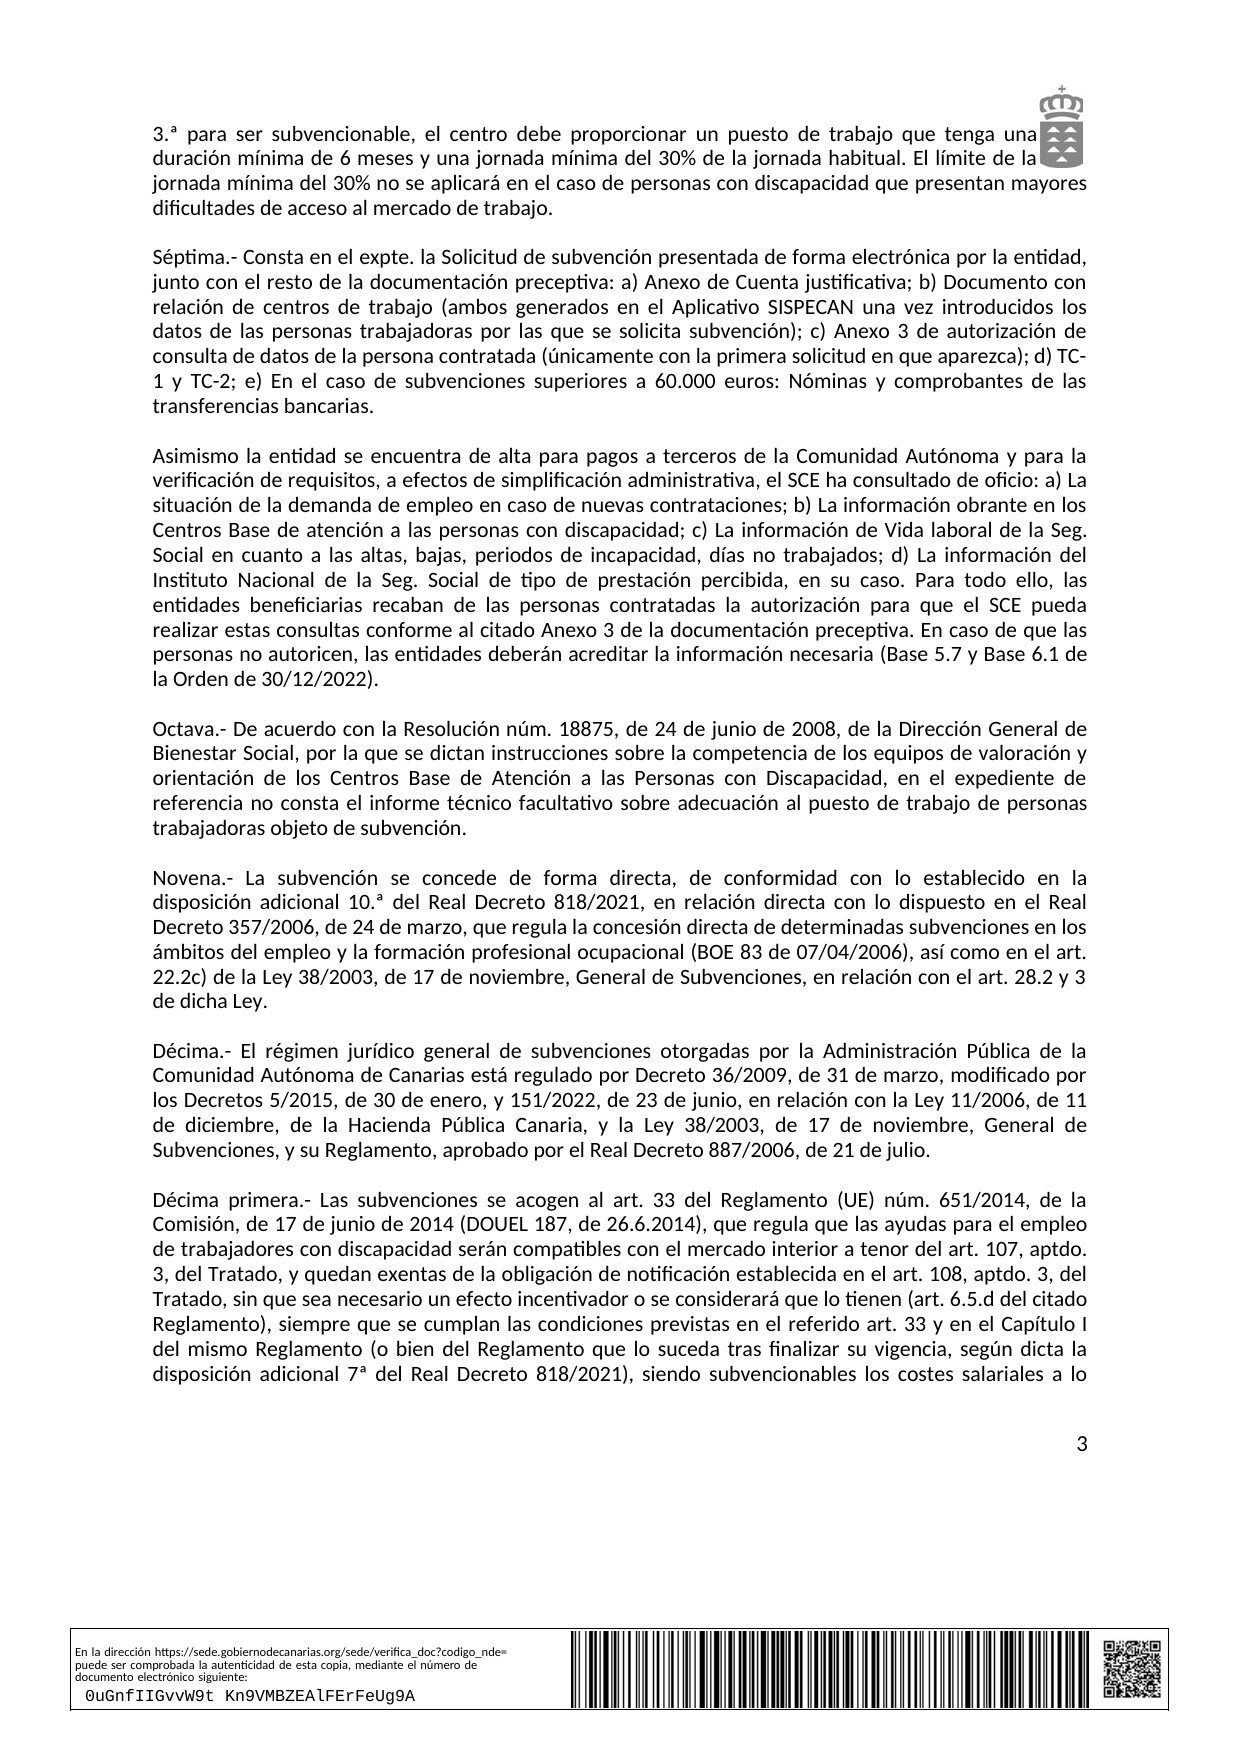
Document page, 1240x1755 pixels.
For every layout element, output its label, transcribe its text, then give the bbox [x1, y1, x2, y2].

text Octava.- De acuerdo con la Resolución núm. 18875, de 24 de junio de 2008, de la Dirección General de Bienestar Social, por la que se dictan instrucciones sobre la competencia de los equipos de valoración y orientación de los Centros Base de Atención a las Personas con Discapacidad, en el expediente de referencia no consta el informe técnico facultativo sobre adecuación al puesto de trabajo de personas trabajadoras objeto de subvención. [152, 716, 1088, 841]
text Séptima.- Consta en el expte. la Solicitud de subvención presentada de forma electrónica por la entidad, junto con el resto de la documentación preceptiva: a) Anexo de Cuenta justificativa; b) Documento con relación de centros de trabajo (ambos generados en el Aplicativo SISPECAN una vez introducidos los datos de las personas trabajadoras por las que se solicita subvención); c) Anexo 3 de autorización de consulta de datos de la persona contratada (únicamente con la primera solicitud en que aparezca); d) TC-1 y TC-2; e) En el caso de subvenciones superiores a 60.000 euros: Nóminas y comprobantes de las transferencias bancarias. [152, 245, 1088, 419]
text 3.ª para ser subvencionable, el centro debe proporcionar un puesto de trabajo que tenga una duración mínima de 6 meses y una jornada mínima del 30% de la jornada habitual. El límite de la jornada mínima del 30% no se aplicará en el caso de personas con discapacidad que presentan mayores dificultades de acceso al mercado de trabajo. [152, 121, 1088, 221]
text Décima.- El régimen jurídico general de subvenciones otorgadas por la Administración Pública de la Comunidad Autónoma de Canarias está regulado por Decreto 36/2009, de 31 de marzo, modificado por los Decretos 5/2015, de 30 de enero, y 151/2022, de 23 de junio, en relación con la Ley 11/2006, de 11 de diciembre, de la Hacienda Pública Canaria, y la Ley 38/2003, de 17 de noviembre, General de Subvenciones, y su Reglamento, aprobado por el Real Decreto 887/2006, de 21 de julio. [152, 1039, 1088, 1163]
text Asimismo la entidad se encuentra de alta para pagos a terceros de la Comunidad Autónoma y para la verificación de requisitos, a efectos de simplificación administrativa, el SCE ha consultado de oficio: a) La situación de la demanda de empleo en caso de nuevas contrataciones; b) La información obrante en los Centros Base de atención a las personas con discapacidad; c) La información de Vida laboral de la Seg. Social en cuanto a las altas, bajas, periodos de incapacidad, días no trabajados; d) La información del Instituto Nacional de la Seg. Social de tipo de prestación percibida, en su caso. Para todo ello, las entidades beneficiarias recaban de las personas contratadas la autorización para que el SCE pueda realizar estas consultas conforme al citado Anexo 3 de la documentación preceptiva. En caso de que las personas no autoricen, las entidades deberán acreditar la información necesaria (Base 5.7 y Base 6.1 de la Orden de 30/12/2022). [152, 443, 1088, 692]
text Novena.- La subvención se concede de forma directa, de conformidad con lo establecido en la disposición adicional 10.ª del Real Decreto 818/2021, en relación directa con lo dispuesto en el Real Decreto 357/2006, de 24 de marzo, que regula la concesión directa de determinadas subvenciones en los ámbitos del empleo y la formación profesional ocupacional (BOE 83 de 07/04/2006), así como en el art. 22.2c) de la Ley 38/2003, de 17 de noviembre, General de Subvenciones, en relación con el art. 28.2 y 3 de dicha Ley. [152, 865, 1088, 1014]
text Décima primera.- Las subvenciones se acogen al art. 33 del Reglamento (UE) núm. 651/2014, de la Comisión, de 17 de junio de 2014 (DOUEL 187, de 26.6.2014), que regula que las ayudas para el empleo de trabajadores con discapacidad serán compatibles con el mercado interior a tenor del art. 107, aptdo. 3, del Tratado, y quedan exentas de la obligación de notificación establecida en el art. 108, aptdo. 3, del Tratado, sin que sea necesario un efecto incentivador o se considerará que lo tienen (art. 6.5.d del citado Reglamento), siempre que se cumplan las condiciones previstas en el referido art. 33 y en el Capítulo I del mismo Reglamento (o bien del Reglamento que lo suceda tras finalizar su vigencia, según dicta la disposición adicional 7ª del Real Decreto 818/2021), siendo subvencionables los costes salariales a lo [152, 1187, 1088, 1386]
